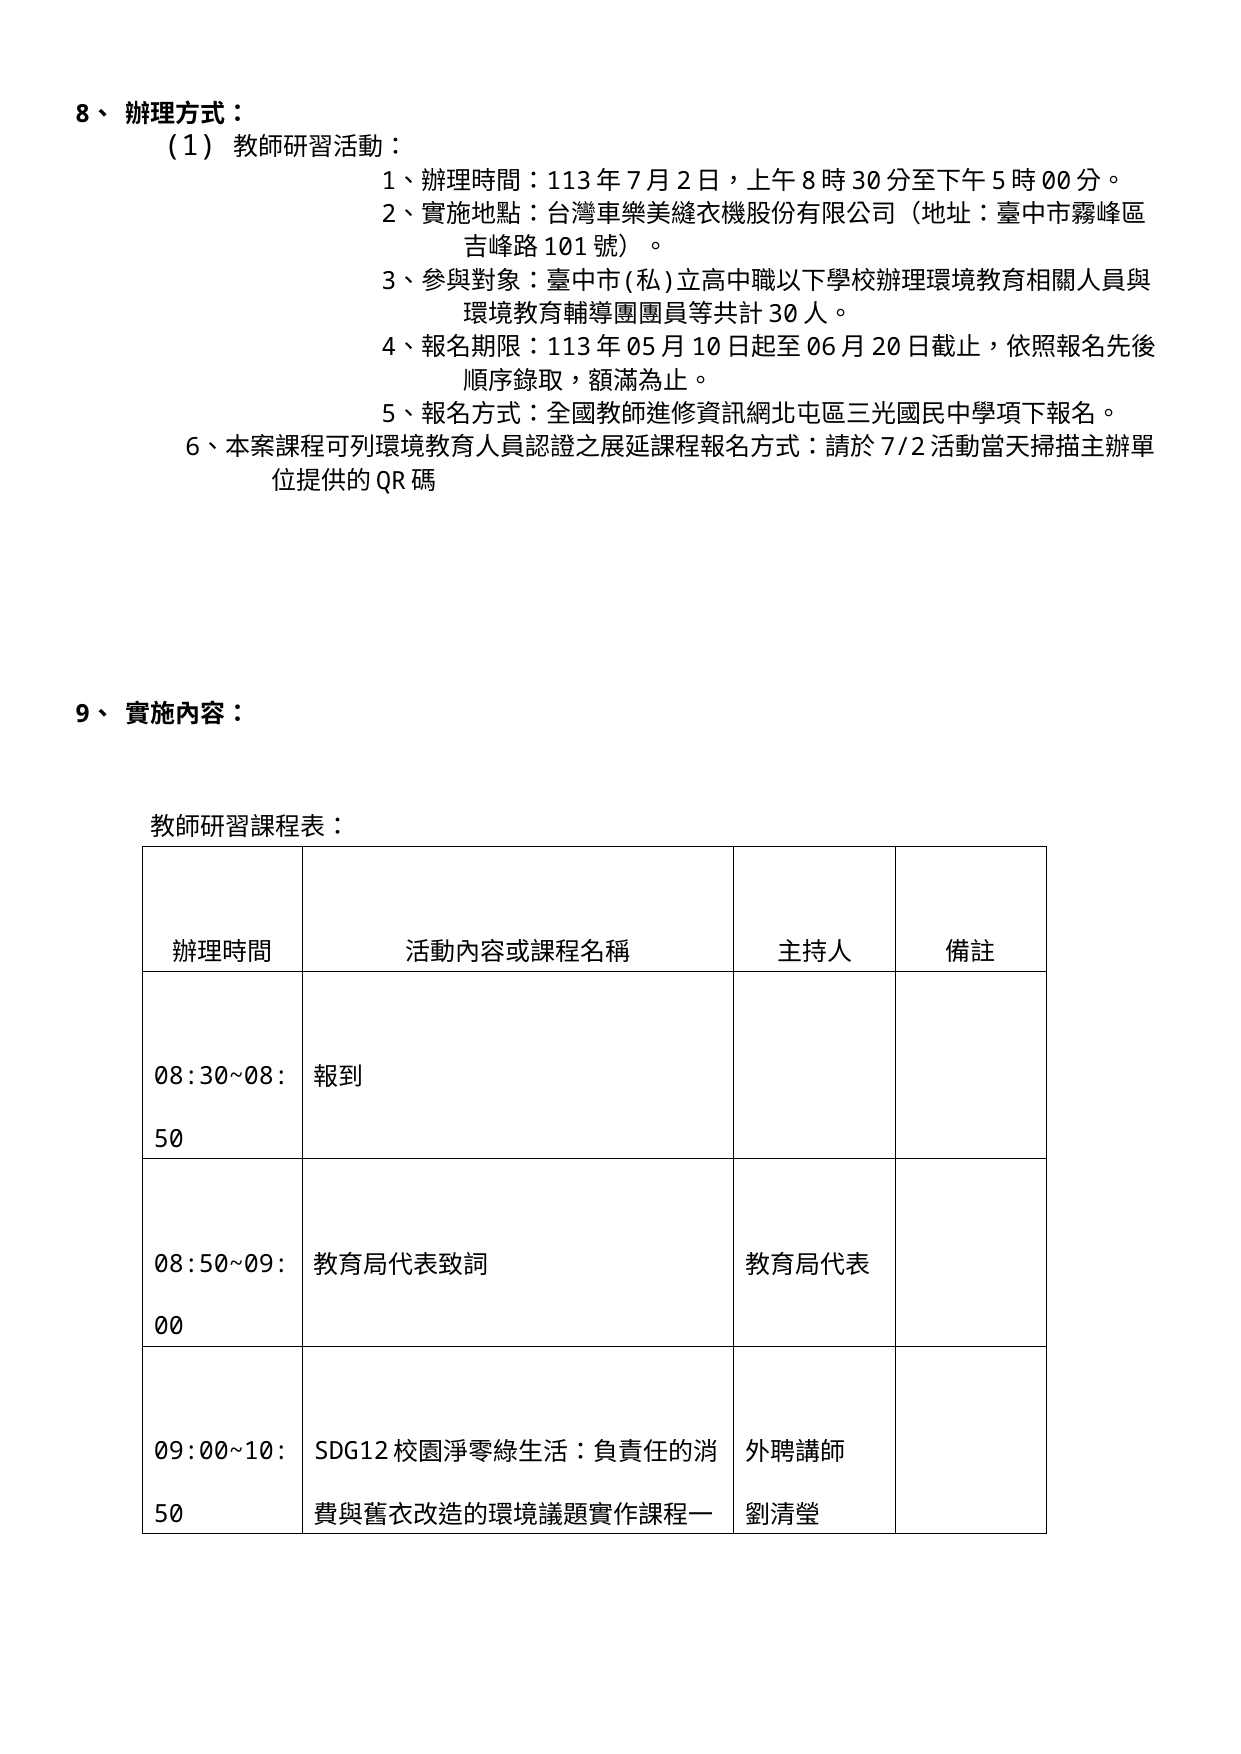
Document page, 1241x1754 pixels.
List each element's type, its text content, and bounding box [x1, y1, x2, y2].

list 本案課程可列環境教育人員認證之展延課程報名方式：請於7/2活動當天掃描主辦單位提供的QR碼 [185, 429, 1165, 496]
table_header 活動內容或課程名稱 [303, 847, 733, 971]
table_cell [896, 972, 1046, 1158]
table_cell [896, 1159, 1046, 1346]
table_cell SDG12校園淨零綠生活：負責任的消費與舊衣改造的環境議題實作課程一 [303, 1347, 733, 1533]
table_cell 08:30~08:50 [143, 972, 302, 1158]
list 辦理方式： [75, 96, 1165, 129]
list 參與對象：臺中市(私)立高中職以下學校辦理環境教育相關人員與環境教育輔導團團員等共計30人。 [381, 262, 1165, 329]
list 報名期限：113年05月10日起至06月20日截止，依照報名先後順序錄取，額滿為止。 [381, 329, 1165, 396]
list 實施地點：台灣車樂美縫衣機股份有限公司（地址：臺中市霧峰區吉峰路101號）。 [381, 196, 1165, 262]
text 教師研習課程表： [75, 783, 1165, 846]
table_cell 09:00~10:50 [143, 1347, 302, 1533]
table_cell [734, 972, 895, 1158]
table_cell [896, 1347, 1046, 1533]
list 實施內容： [75, 696, 1165, 729]
list 報名方式：全國教師進修資訊網北屯區三光國民中學項下報名。 [381, 396, 1165, 429]
table_cell 報到 [303, 972, 733, 1158]
table_header 主持人 [734, 847, 895, 971]
table_cell 外聘講師 劉清瑩 [734, 1347, 895, 1533]
table_header 辦理時間 [143, 847, 302, 971]
table_cell 教育局代表 [734, 1159, 895, 1346]
table_cell 08:50~09:00 [143, 1159, 302, 1346]
list 教師研習活動： [163, 129, 1165, 162]
table_header 備註 [896, 847, 1046, 971]
table_cell 教育局代表致詞 [303, 1159, 733, 1346]
list 辦理時間：113年7月2日，上午8時30分至下午5時00分。 [366, 162, 1165, 196]
